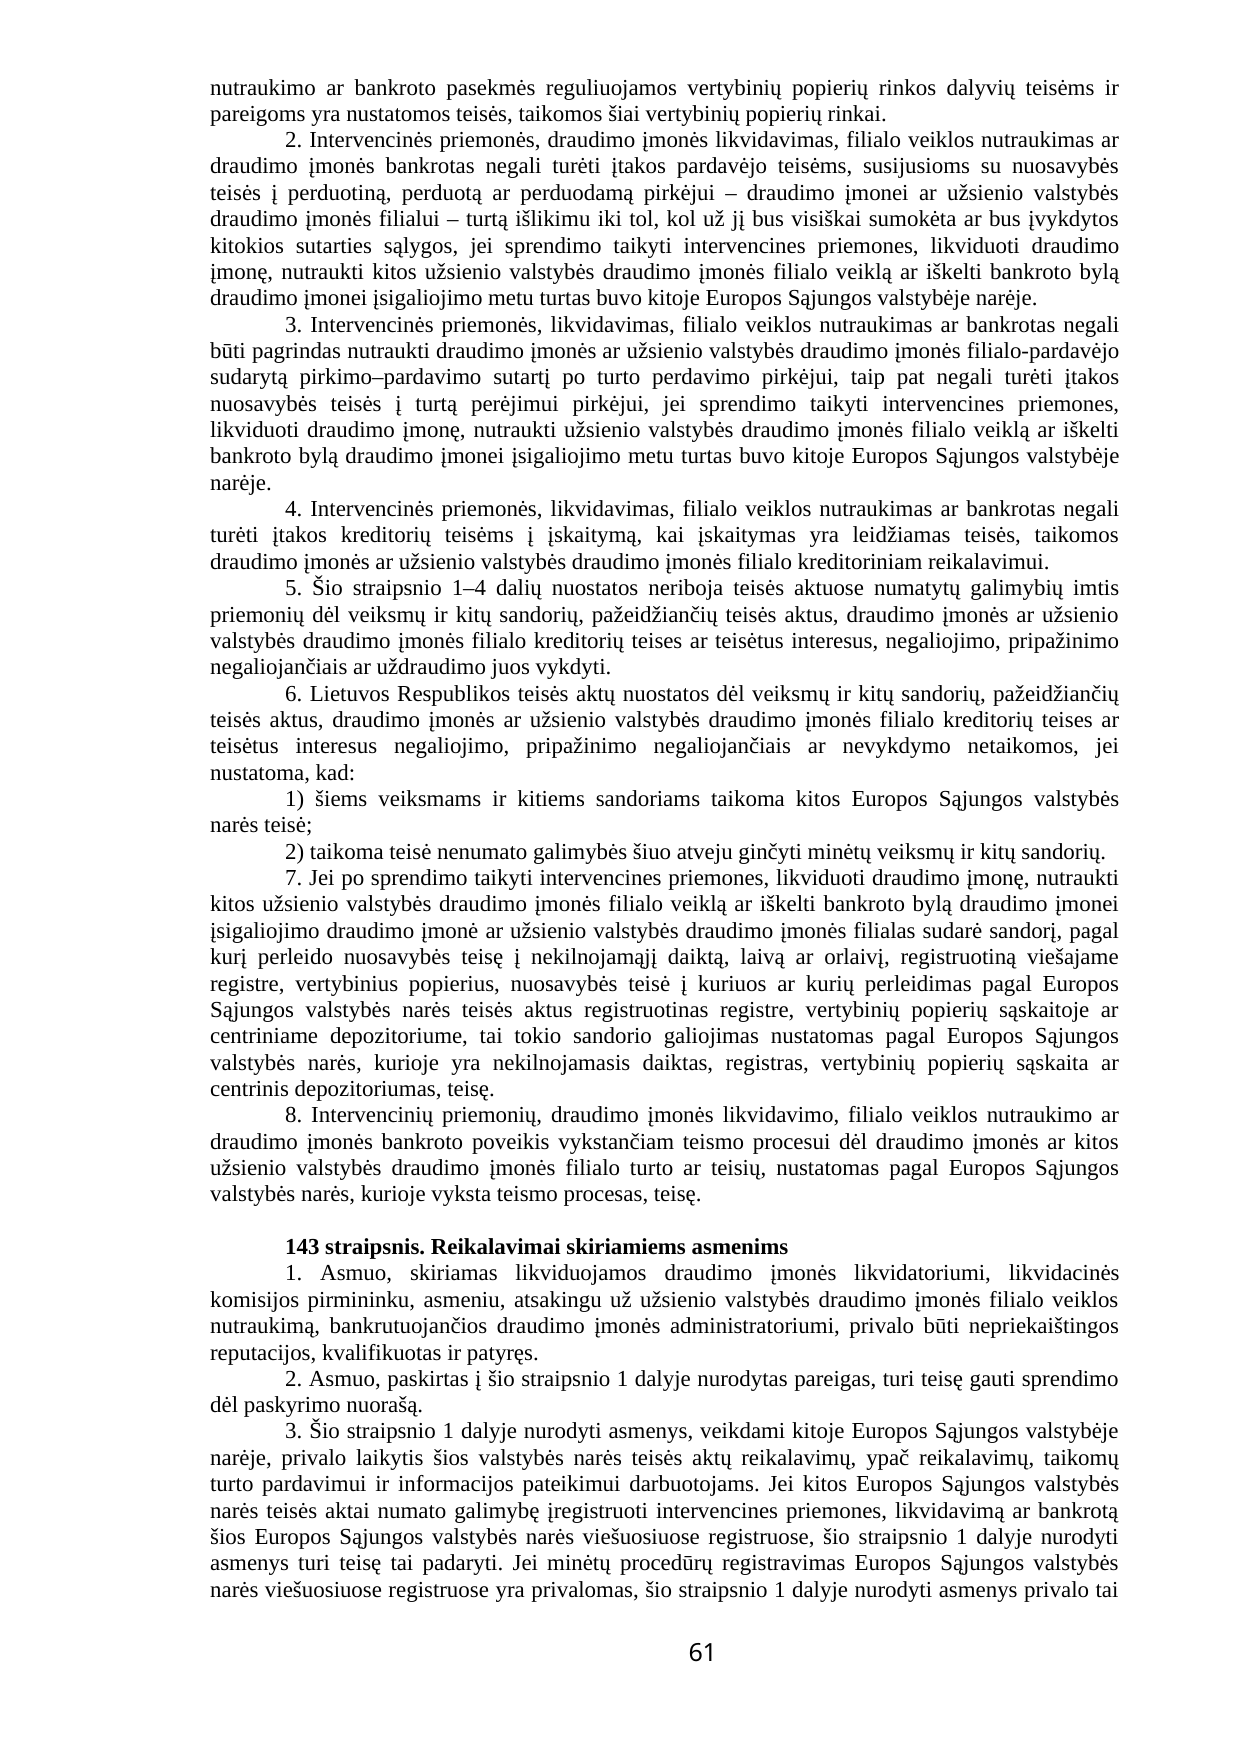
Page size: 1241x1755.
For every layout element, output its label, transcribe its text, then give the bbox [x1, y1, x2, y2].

text 1. Asmuo, skiriamas likviduojamos draudimo įmonės likvidatoriumi, likvidacinės komisijos pirmininku, asmeniu, atsakingu už užsienio valstybės draudimo įmonės filialo veiklos nutraukimą, bankrutuojančios draudimo įmonės administratoriumi, privalo būti nepriekaištingos reputacijos, kvalifikuotas ir patyręs. [210, 1259, 1120, 1365]
text 2) taikoma teisė nenumato galimybės šiuo atveju ginčyti minėtų veiksmų ir kitų sandorių. [210, 838, 1120, 864]
text 6. Lietuvos Respublikos teisės aktų nuostatos dėl veiksmų ir kitų sandorių, pažeidžiančių teisės aktus, draudimo įmonės ar užsienio valstybės draudimo įmonės filialo kreditorių teises ar teisėtus interesus negaliojimo, pripažinimo negaliojančiais ar nevykdymo netaikomos, jei nustatoma, kad: [210, 680, 1120, 785]
text 2. Intervencinės priemonės, draudimo įmonės likvidavimas, filialo veiklos nutraukimas ar draudimo įmonės bankrotas negali turėti įtakos pardavėjo teisėms, susijusioms su nuosavybės teisės į perduotiną, perduotą ar perduodamą pirkėjui – draudimo įmonei ar užsienio valstybės draudimo įmonės filialui – turtą išlikimu iki tol, kol už jį bus visiškai sumokėta ar bus įvykdytos kitokios sutarties sąlygos, jei sprendimo taikyti intervencines priemones, likviduoti draudimo įmonę, nutraukti kitos užsienio valstybės draudimo įmonės filialo veiklą ar iškelti bankroto bylą draudimo įmonei įsigaliojimo metu turtas buvo kitoje Europos Sąjungos valstybėje narėje. [210, 126, 1120, 311]
text 1) šiems veiksmams ir kitiems sandoriams taikoma kitos Europos Sąjungos valstybės narės teisė; [210, 785, 1120, 838]
text nutraukimo ar bankroto pasekmės reguliuojamos vertybinių popierių rinkos dalyvių teisėms ir pareigoms yra nustatomos teisės, taikomos šiai vertybinių popierių rinkai. [210, 73, 1120, 126]
text 8. Intervencinių priemonių, draudimo įmonės likvidavimo, filialo veiklos nutraukimo ar draudimo įmonės bankroto poveikis vykstančiam teismo procesui dėl draudimo įmonės ar kitos užsienio valstybės draudimo įmonės filialo turto ar teisių, nustatomas pagal Europos Sąjungos valstybės narės, kurioje vyksta teismo procesas, teisę. [210, 1101, 1120, 1207]
text 3. Intervencinės priemonės, likvidavimas, filialo veiklos nutraukimas ar bankrotas negali būti pagrindas nutraukti draudimo įmonės ar užsienio valstybės draudimo įmonės filialo-pardavėjo sudarytą pirkimo–pardavimo sutartį po turto perdavimo pirkėjui, taip pat negali turėti įtakos nuosavybės teisės į turtą perėjimui pirkėjui, jei sprendimo taikyti intervencines priemones, likviduoti draudimo įmonę, nutraukti užsienio valstybės draudimo įmonės filialo veiklą ar iškelti bankroto bylą draudimo įmonei įsigaliojimo metu turtas buvo kitoje Europos Sąjungos valstybėje narėje. [210, 311, 1120, 495]
text 2. Asmuo, paskirtas į šio straipsnio 1 dalyje nurodytas pareigas, turi teisę gauti sprendimo dėl paskyrimo nuorašą. [210, 1365, 1120, 1418]
text 4. Intervencinės priemonės, likvidavimas, filialo veiklos nutraukimas ar bankrotas negali turėti įtakos kreditorių teisėms į įskaitymą, kai įskaitymas yra leidžiamas teisės, taikomos draudimo įmonės ar užsienio valstybės draudimo įmonės filialo kreditoriniam reikalavimui. [210, 495, 1120, 574]
text 143 straipsnis. Reikalavimai skiriamiems asmenims [210, 1233, 1120, 1259]
text 5. Šio straipsnio 1–4 dalių nuostatos neriboja teisės aktuose numatytų galimybių imtis priemonių dėl veiksmų ir kitų sandorių, pažeidžiančių teisės aktus, draudimo įmonės ar užsienio valstybės draudimo įmonės filialo kreditorių teises ar teisėtus interesus, negaliojimo, pripažinimo negaliojančiais ar uždraudimo juos vykdyti. [210, 574, 1120, 680]
text 3. Šio straipsnio 1 dalyje nurodyti asmenys, veikdami kitoje Europos Sąjungos valstybėje narėje, privalo laikytis šios valstybės narės teisės aktų reikalavimų, ypač reikalavimų, taikomų turto pardavimui ir informacijos pateikimui darbuotojams. Jei kitos Europos Sąjungos valstybės narės teisės aktai numato galimybę įregistruoti intervencines priemones, likvidavimą ar bankrotą šios Europos Sąjungos valstybės narės viešuosiuose registruose, šio straipsnio 1 dalyje nurodyti asmenys turi teisę tai padaryti. Jei minėtų procedūrų registravimas Europos Sąjungos valstybės narės viešuosiuose registruose yra privalomas, šio straipsnio 1 dalyje nurodyti asmenys privalo tai [210, 1418, 1120, 1602]
text 7. Jei po sprendimo taikyti intervencines priemones, likviduoti draudimo įmonę, nutraukti kitos užsienio valstybės draudimo įmonės filialo veiklą ar iškelti bankroto bylą draudimo įmonei įsigaliojimo draudimo įmonė ar užsienio valstybės draudimo įmonės filialas sudarė sandorį, pagal kurį perleido nuosavybės teisę į nekilnojamąjį daiktą, laivą ar orlaivį, registruotiną viešajame registre, vertybinius popierius, nuosavybės teisė į kuriuos ar kurių perleidimas pagal Europos Sąjungos valstybės narės teisės aktus registruotinas registre, vertybinių popierių sąskaitoje ar centriniame depozitoriume, tai tokio sandorio galiojimas nustatomas pagal Europos Sąjungos valstybės narės, kurioje yra nekilnojamasis daiktas, registras, vertybinių popierių sąskaita ar centrinis depozitoriumas, teisę. [210, 864, 1120, 1101]
